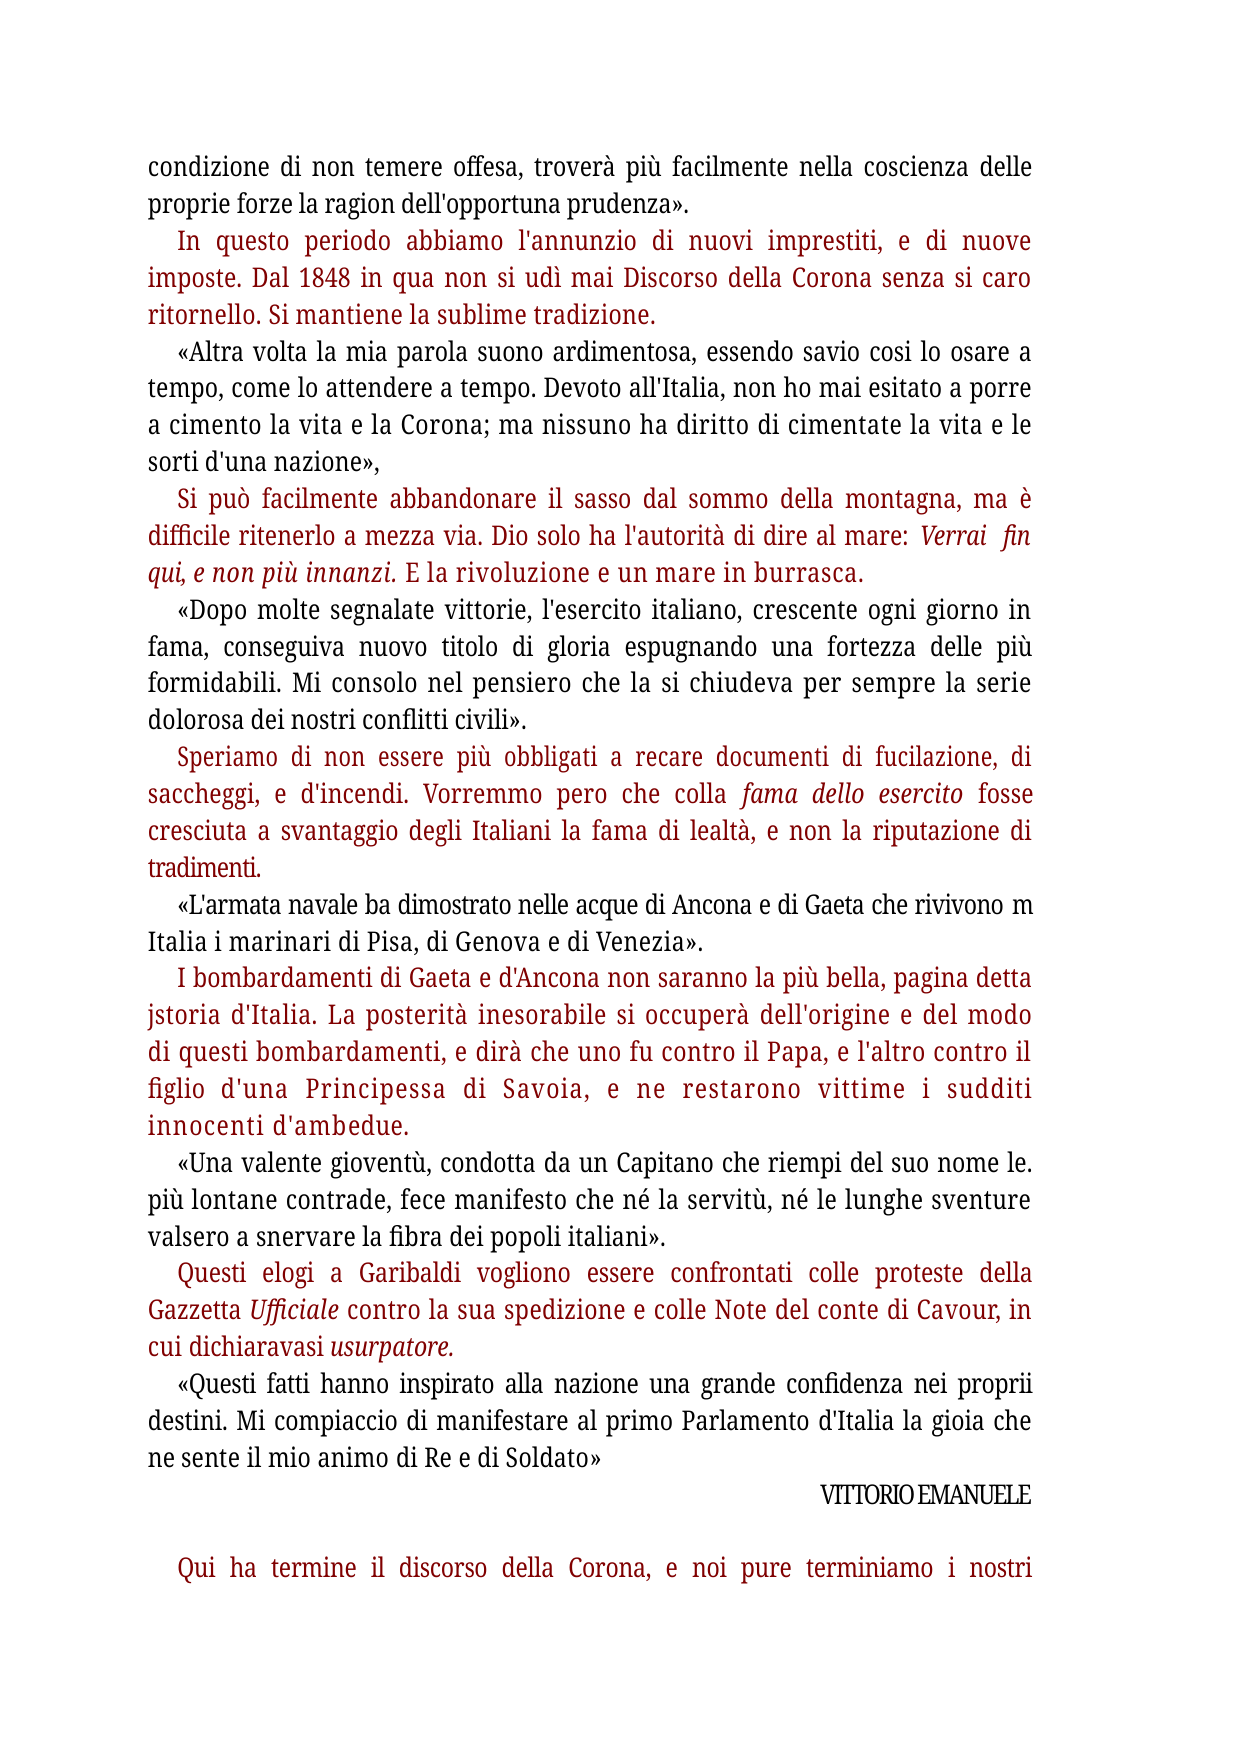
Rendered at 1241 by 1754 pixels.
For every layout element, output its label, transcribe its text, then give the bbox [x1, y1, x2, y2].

text «Altra volta la mia parola suono ardimentosa, essendo savio cosi lo osare a tempo, come lo attendere a tempo. Devoto all'Italia, non ho mai esitato a porre a cimento la vita e la Corona; ma nissuno ha diritto di cimentate la vita e le sorti d'una nazione», [148, 332, 1033, 479]
text «Questi fatti hanno inspirato alla nazione una grande confidenza nei proprii destini. Mi compiaccio di manifestare al primo Parlamento d'Italia la gioia che ne sente il mio animo di Re e di Soldato» [148, 1364, 1033, 1475]
text «Una valente gioventù, condotta da un Capitano che riempi del suo nome le. più lontane contrade, fece manifesto che né la servitù, né le lunghe sventure valsero a snervare la fibra dei popoli italiani». [148, 1143, 1033, 1254]
text In questo periodo abbiamo l'annunzio di nuovi imprestiti, e di nuove imposte. Dal 1848 in qua non si udì mai Discorso della Corona senza si caro ritornello. Si mantiene la sublime tradizione. [148, 221, 1033, 332]
text «L'armata navale ba dimostrato nelle acque di Ancona e di Gaeta che rivivono m Italia i marinari di Pisa, di Genova e di Venezia». [148, 885, 1033, 959]
text Speriamo di non essere più obbligati a recare documenti di fucilazione, di saccheggi, e d'incendi. Vorremmo pero che colla fama dello esercito fosse cresciuta a svantaggio degli Italiani la fama di lealtà, e non la riputazione di tradimenti. [148, 738, 1033, 885]
text VITTORIO EMANUELE [148, 1475, 1033, 1512]
text «Dopo molte segnalate vittorie, l'esercito italiano, crescente ogni giorno in fama, conseguiva nuovo titolo di gloria espugnando una fortezza delle più formidabili. Mi consolo nel pensiero che la si chiudeva per sempre la serie dolorosa dei nostri conflitti civili». [148, 590, 1033, 738]
text Qui ha termine il discorso della Corona, e noi pure terminiamo i nostri [148, 1549, 1033, 1586]
text Questi elogi a Garibaldi vogliono essere confrontati colle proteste della Gazzetta Ufficiale contro la sua spedizione e colle Note del conte di Cavour, in cui dichiaravasi usurpatore. [148, 1254, 1033, 1364]
text I bombardamenti di Gaeta e d'Ancona non saranno la più bella, pagina detta jstoria d'Italia. La posterità inesorabile si occuperà dell'origine e del modo di questi bombardamenti, e dirà che uno fu contro il Papa, e l'altro contro il figlio d'una Principessa di Savoia, e ne restarono vittime i sudditi innocenti d'ambedue. [148, 959, 1033, 1143]
text Si può facilmente abbandonare il sasso dal sommo della montagna, ma è difficile ritenerlo a mezza via. Dio solo ha l'autorità di dire al mare: Verrai fin qui, e non più innanzi. E la rivoluzione e un mare in burrasca. [148, 479, 1033, 590]
text condizione di non temere offesa, troverà più facilmente nella coscienza delle proprie forze la ragion dell'opportuna prudenza». [148, 148, 1033, 221]
